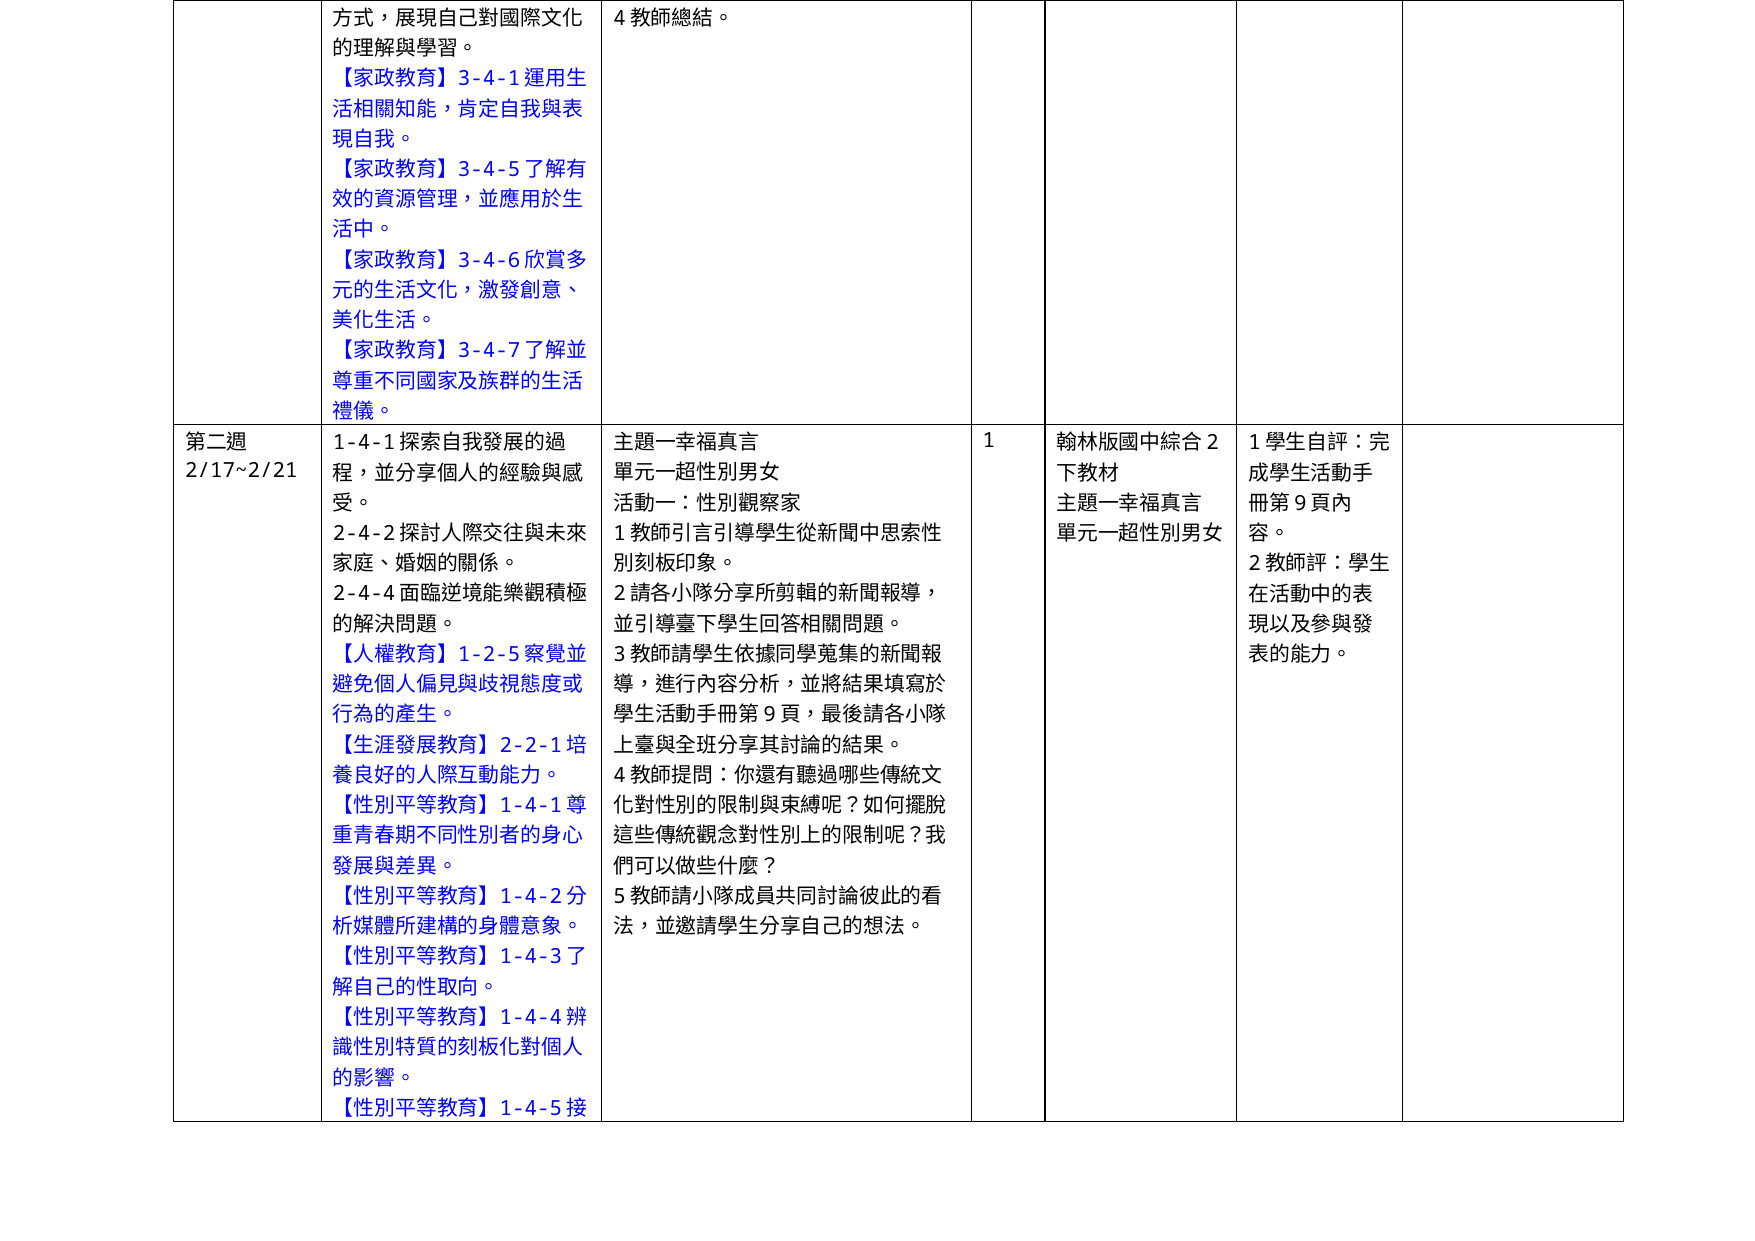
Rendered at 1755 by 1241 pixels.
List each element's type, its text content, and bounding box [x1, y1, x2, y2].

table_cell 主題一幸福真言 單元一超性別男女 活動一：性別觀察家 1教師引言引導學生從新聞中思索性別刻板印象。 2請各小隊分享所剪輯的新聞報導，並引導臺下學生回答相關問題。 3教師請學生依據同學蒐集的新聞報導，進行內容分析，並將結果填寫於學生活動手冊第9頁，最後請各小隊上臺與全班分享其討論的結果。 4教師提問：你還有聽過哪些傳統文化對性別的限制與束縛呢？如何擺脫這些傳統觀念對性別上的限制呢？我們可以做些什麼？ 5教師請小隊成員共同討論彼此的看法，並邀請學生分享自己的想法。 [602, 425, 971, 1121]
table_cell [174, 1, 321, 424]
table_cell [1403, 1, 1623, 424]
table_cell 1-4-1探索自我發展的過程，並分享個人的經驗與感受。 2-4-2探討人際交往與未來家庭、婚姻的關係。 2-4-4面臨逆境能樂觀積極的解決問題。 【人權教育】1-2-5察覺並避免個人偏見與歧視態度或行為的產生。 【生涯發展教育】2-2-1培養良好的人際互動能力。 【性別平等教育】1-4-1尊重青春期不同性別者的身心發展與差異。 【性別平等教育】1-4-2分析媒體所建構的身體意象。 【性別平等教育】1-4-3了解自己的性取向。 【性別平等教育】1-4-4辨識性別特質的刻板化對個人的影響。 【性別平等教育】1-4-5接 [322, 425, 601, 1121]
table_cell 1學生自評：完成學生活動手冊第9頁內容。 2教師評：學生在活動中的表現以及參與發表的能力。 [1237, 425, 1402, 1121]
table_cell 第二週 2/17~2/21 [174, 425, 321, 1121]
table_cell [1403, 425, 1623, 1121]
table_cell 4教師總結。 [602, 1, 971, 424]
table_cell 翰林版國中綜合2下教材 主題一幸福真言 單元一超性別男女 [1046, 425, 1236, 1121]
table_cell 方式，展現自己對國際文化的理解與學習。 【家政教育】3-4-1運用生活相關知能，肯定自我與表現自我。 【家政教育】3-4-5了解有效的資源管理，並應用於生活中。 【家政教育】3-4-6欣賞多元的生活文化，激發創意、美化生活。 【家政教育】3-4-7了解並尊重不同國家及族群的生活禮儀。 [322, 1, 601, 424]
table_cell [1237, 1, 1402, 424]
table_cell [972, 1, 1044, 424]
table_cell 1 [972, 425, 1044, 1121]
table_cell [1046, 1, 1236, 424]
